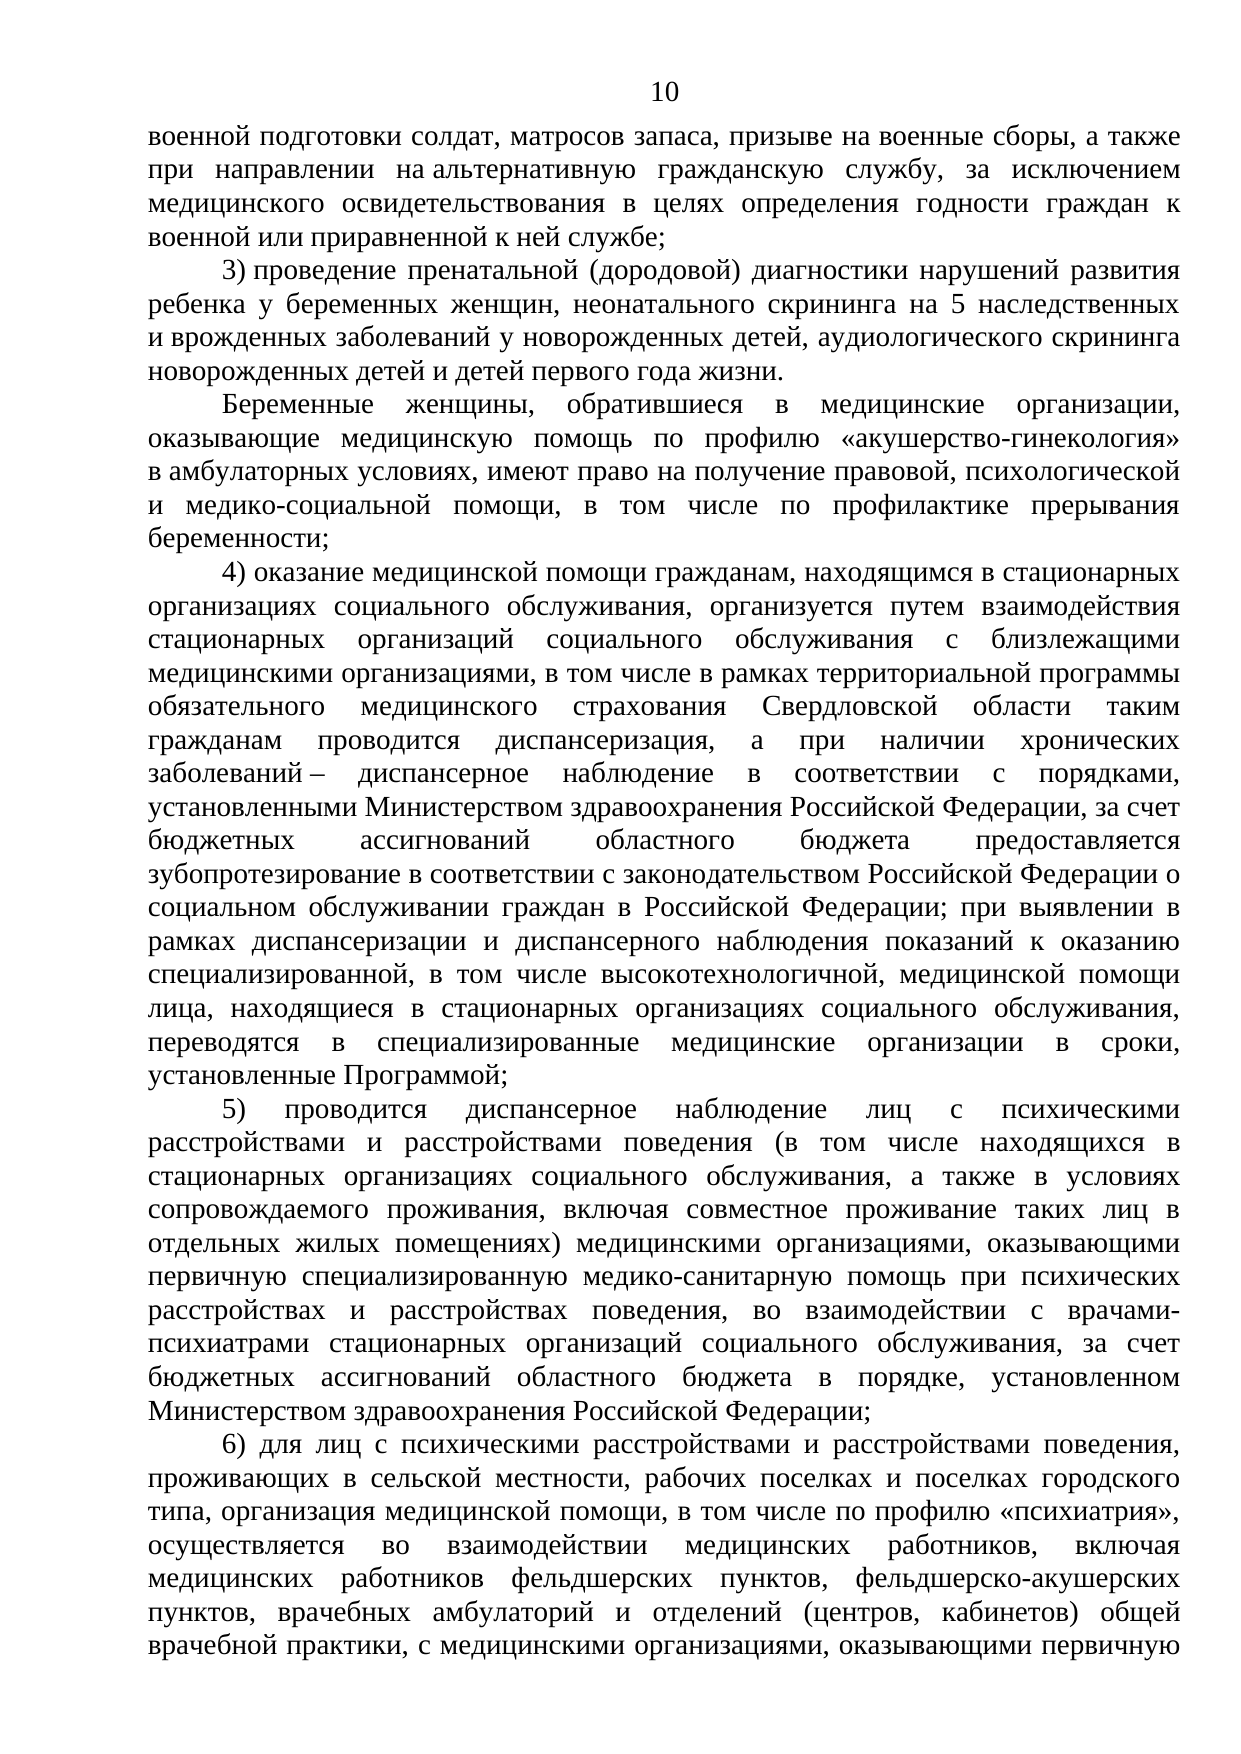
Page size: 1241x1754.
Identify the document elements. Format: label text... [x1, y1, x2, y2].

text военной подготовки солдат, матросов запаса, призыве на военные сборы, а также при направлении на альтернативную гражданскую службу, за исключением медицинского освидетельствования в целях определения годности граждан к военной или приравненной к ней службе; [148, 118, 1181, 252]
text 3) проведение пренатальной (дородовой) диагностики нарушений развития ребенка у беременных женщин, неонатального скрининга на 5 наследственных и врожденных заболеваний у новорожденных детей, аудиологического скрининга новорожденных детей и детей первого года жизни. [148, 252, 1181, 386]
text 6) для лиц с психическими расстройствами и расстройствами поведения, проживающих в сельской местности, рабочих поселках и поселках городского типа, организация медицинской помощи, в том числе по профилю «психиатрия», осуществляется во взаимодействии медицинских работников, включая медицинских работников фельдшерских пунктов, фельдшерско-акушерских пунктов, врачебных амбулаторий и отделений (центров, кабинетов) общей врачебной практики, с медицинскими организациями, оказывающими первичную [148, 1426, 1181, 1661]
text Беременные женщины, обратившиеся в медицинские организации, оказывающие медицинскую помощь по профилю «акушерство-гинекология» в амбулаторных условиях, имеют право на получение правовой, психологической и медико-социальной помощи, в том числе по профилактике прерывания беременности; [148, 386, 1181, 554]
text 4) оказание медицинской помощи гражданам, находящимся в стационарных организациях социального обслуживания, организуется путем взаимодействия стационарных организаций социального обслуживания с близлежащими медицинскими организациями, в том числе в рамках территориальной программы обязательного медицинского страхования Свердловской области таким гражданам проводится диспансеризация, а при наличии хронических заболеваний – диспансерное наблюдение в соответствии с порядками, установленными Министерством здравоохранения Российской Федерации, за счет бюджетных ассигнований областного бюджета предоставляется зубопротезирование в соответствии с законодательством Российской Федерации о социальном обслуживании граждан в Российской Федерации; при выявлении в рамках диспансеризации и диспансерного наблюдения показаний к оказанию специализированной, в том числе высокотехнологичной, медицинской помощи лица, находящиеся в стационарных организациях социального обслуживания, переводятся в специализированные медицинские организации в сроки, установленные Программой; [148, 554, 1181, 1091]
text 5) проводится диспансерное наблюдение лиц с психическими расстройствами и расстройствами поведения (в том числе находящихся в стационарных организациях социального обслуживания, а также в условиях сопровождаемого проживания, включая совместное проживание таких лиц в отдельных жилых помещениях) медицинскими организациями, оказывающими первичную специализированную медико-санитарную помощь при психических расстройствах и расстройствах поведения, во взаимодействии с врачами-психиатрами стационарных организаций социального обслуживания, за счет бюджетных ассигнований областного бюджета в порядке, установленном Министерством здравоохранения Российской Федерации; [148, 1091, 1181, 1426]
